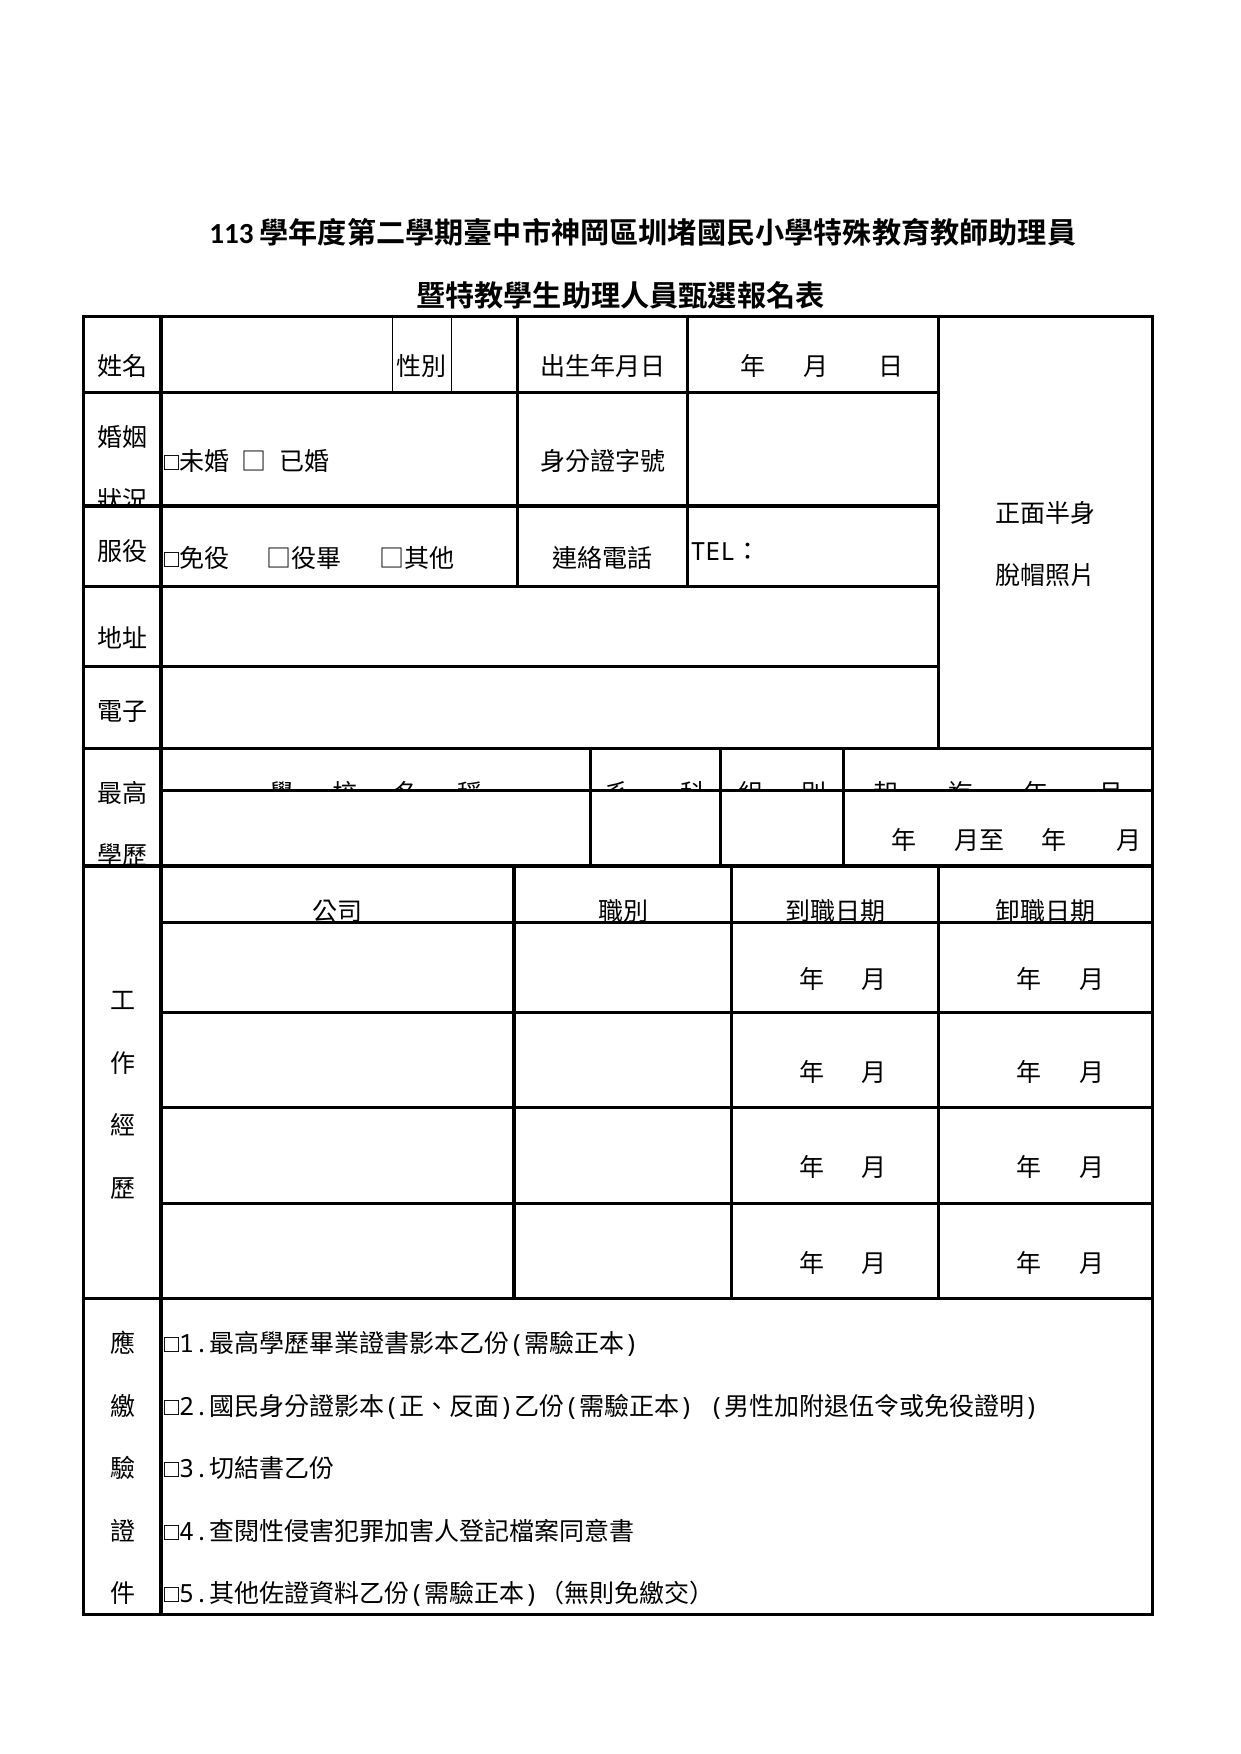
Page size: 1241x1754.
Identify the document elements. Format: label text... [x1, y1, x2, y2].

table_header 性別 [393, 318, 451, 391]
table_cell 連絡電話 [519, 508, 686, 585]
table_cell 年 月至 年 月 [845, 792, 1151, 864]
table_cell □1.最高學歷畢業證書影本乙份(需驗正本) □2.國民身分證影本(正、反面)乙份(需驗正本) (男性加附退伍令或免役證明) □3.切結書乙份 □4.查閱性侵害犯罪加害人登記檔案同意書 □5.其他佐證資料乙份(需驗正本)（無則免繳交） [163, 1300, 1151, 1613]
table_cell 年 月 [733, 1109, 937, 1202]
table_cell 地址 [85, 588, 159, 664]
table_cell 工 作 經 歷 [85, 868, 159, 1297]
table_cell [689, 394, 937, 504]
table_header [452, 318, 516, 391]
table_cell 年 月 [733, 924, 937, 1011]
table_cell [163, 1205, 512, 1297]
table_cell 年 月 [940, 1109, 1151, 1202]
table_cell 電子郵件 [85, 668, 159, 747]
table_header 年 月 日 [689, 318, 937, 391]
table_cell 職別 [516, 868, 730, 921]
table_cell 身分證字號 [519, 394, 686, 504]
table_header [163, 318, 392, 391]
text 暨特教學生助理人員甄選報名表 [118, 252, 1122, 314]
table_cell [516, 1205, 730, 1297]
table_cell TEL： 手機： [689, 508, 937, 585]
table_header 正面半身 脫帽照片 [940, 318, 1151, 747]
table_cell 組 別 [722, 750, 842, 789]
table_cell 卸職日期 [940, 868, 1151, 921]
table_cell 年 月 [733, 1205, 937, 1297]
table_cell [516, 924, 730, 1011]
table_cell 年 月 [940, 1205, 1151, 1297]
table_cell 年 月 [733, 1014, 937, 1106]
table_cell 年 月 [940, 1014, 1151, 1106]
table_cell 系 科 [592, 750, 719, 789]
table_cell 公司 [163, 868, 512, 921]
table_cell [163, 924, 512, 1011]
table_cell [722, 792, 842, 864]
table_header 姓名 [85, 318, 159, 391]
table_cell [163, 1014, 512, 1106]
table_cell [163, 792, 589, 864]
table_cell □免役 □役畢 □其他 [163, 508, 516, 585]
table_header 出生年月日 [519, 318, 686, 391]
table_cell [163, 1109, 512, 1202]
table_cell 起 迄 年 月 [845, 750, 1151, 789]
table_cell [516, 1109, 730, 1202]
table_cell [163, 668, 937, 747]
table_cell 服役 情形 [85, 508, 159, 585]
table_cell 應 繳 驗 證 件 [85, 1300, 159, 1613]
table_cell 年 月 [940, 924, 1151, 1011]
table_cell 到職日期 [733, 868, 937, 921]
table_cell [163, 588, 937, 664]
table_cell □未婚 □ 已婚 [163, 394, 516, 504]
table_cell 最高學歷 [85, 750, 159, 864]
table_cell [592, 792, 719, 864]
table_cell 學 校 名 稱 [163, 750, 589, 789]
text 113學年度第二學期臺中市神岡區圳堵國民小學特殊教育教師助理員 [163, 189, 1122, 252]
table_cell 婚姻狀況狀況 [85, 394, 159, 504]
table_cell [516, 1014, 730, 1106]
